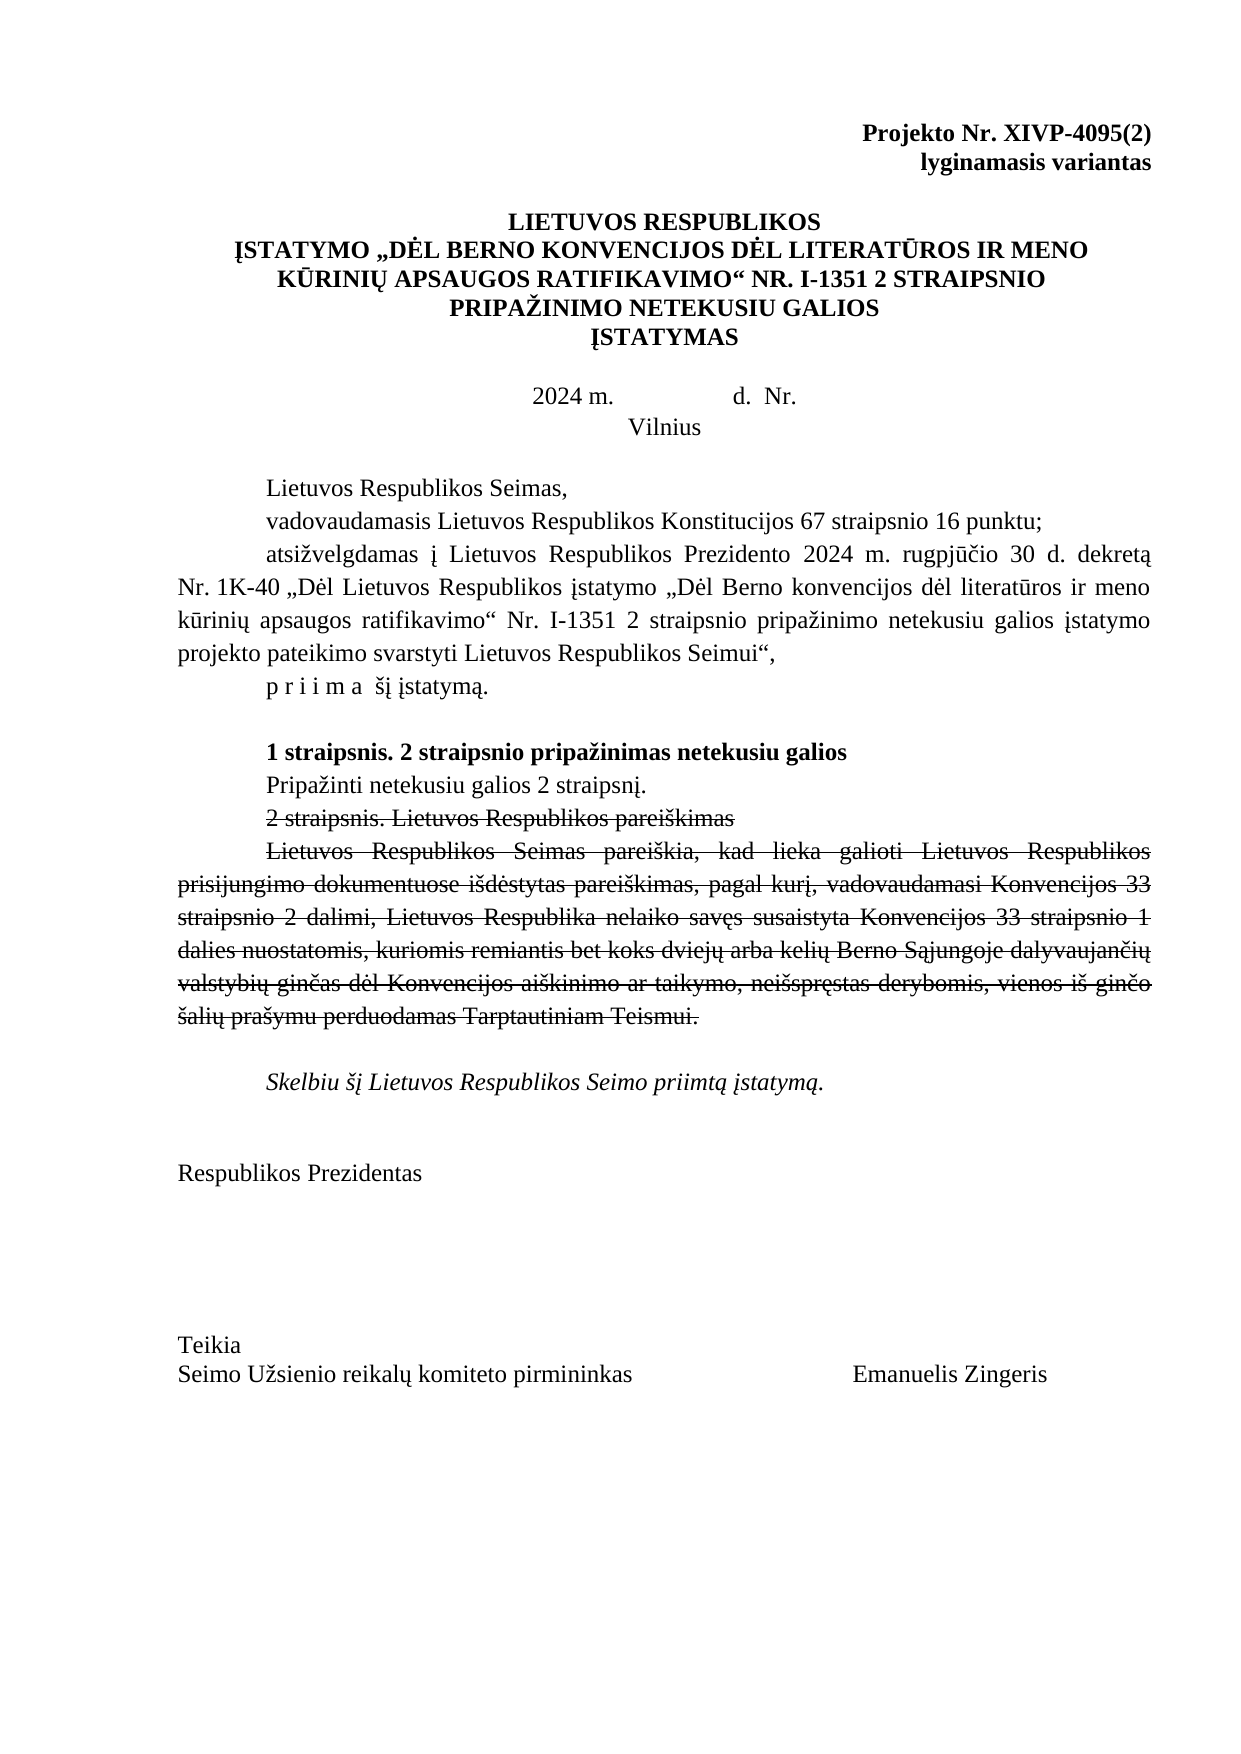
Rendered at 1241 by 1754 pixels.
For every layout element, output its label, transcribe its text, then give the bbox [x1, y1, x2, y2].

text ĮSTATYMO „DĖL BERNO KONVENCIJOS DĖL LITERATŪROS IR MENO [177, 236, 1152, 264]
text Pripažinti netekusiu galios 2 straipsnį. [177, 770, 1152, 799]
text atsižvelgdamas į Lietuvos Respublikos Prezidento 2024 m. rugpjūčio 30 d. dekretą Nr. 1K-40 „Dėl Lietuvos Respublikos įstatymo „Dėl Berno konvencijos dėl literatūros ir meno kūrinių apsaugos ratifikavimo“ Nr. I-1351 2 straipsnio pripažinimo netekusiu galios įstatymo projekto pateikimo svarstyti Lietuvos Respublikos Seimui“, [177, 539, 1152, 667]
text Lietuvos Respublikos Seimas, [177, 473, 1152, 502]
text Vilnius [177, 411, 1152, 442]
text LIETUVOS RESPUBLIKOS [177, 207, 1152, 236]
text lyginamasis variantas [177, 147, 1152, 176]
text Teikia [177, 1331, 1137, 1359]
text vadovaudamasis Lietuvos Respublikos Konstitucijos 67 straipsnio 16 punktu; [177, 506, 1152, 535]
text priima šį įstatymą. [177, 671, 1152, 700]
text 1 straipsnis. 2 straipsnio pripažinimas netekusiu galios [266, 737, 1152, 766]
text Projekto Nr. XIVP-4095(2) [702, 118, 1152, 147]
text Lietuvos Respublikos Seimas pareiškia, kad lieka galioti Lietuvos Respublikos prisijungimo dokumentuose išdėstytas pareiškimas, pagal kurį, vadovaudamasi Konvencijos 33 straipsnio 2 dalimi, Lietuvos Respublika nelaiko savęs susaistyta Konvencijos 33 straipsnio 1 dalies nuostatomis, kuriomis remiantis bet koks dviejų arba kelių Berno Sąjungoje dalyvaujančių valstybių ginčas dėl Konvencijos aiškinimo ar taikymo, neišspręstas derybomis, vienos iš ginčo šalių prašymu perduodamas Tarptautiniam Teismui. [177, 985, 1152, 1030]
text PRIPAŽINIMO NETEKUSIU GALIOS [177, 293, 1152, 322]
text Seimo Užsienio reikalų komiteto pirmininkas Emanuelis Zingeris [177, 1359, 1137, 1388]
text 2 straipsnis. Lietuvos Respublikos pareiškimas [177, 803, 1152, 832]
text Lietuvos Respublikos Seimas pareiškia, kad lieka galioti Lietuvos Respublikos prisijungimo dokumentuose išdėstytas pareiškimas, pagal kurį, vadovaudamasi Konvencijos 33 straipsnio 2 dalimi, Lietuvos Respublika nelaiko savęs susaistyta Konvencijos 33 straipsnio 1 dalies nuostatomis, kuriomis remiantis bet koks dviejų arba kelių Berno Sąjungoje dalyvaujančių valstybių ginčas dėl Konvencijos aiškinimo ar taikymo, neišspręstas derybomis, vienos iš ginčo šalių prašymu perduodamas Tarptautiniam Teismui. [177, 836, 1152, 984]
text KŪRINIŲ APSAUGOS RATIFIKAVIMO“ NR. I-1351 2 STRAIPSNIO [177, 264, 1152, 293]
text Respublikos Prezidentas [177, 1158, 1152, 1187]
text Skelbiu šį Lietuvos Respublikos Seimo priimtą įstatymą. [177, 1067, 1152, 1096]
text ĮSTATYMAS [177, 322, 1152, 351]
text 2024 m. d. Nr. [177, 379, 1152, 411]
